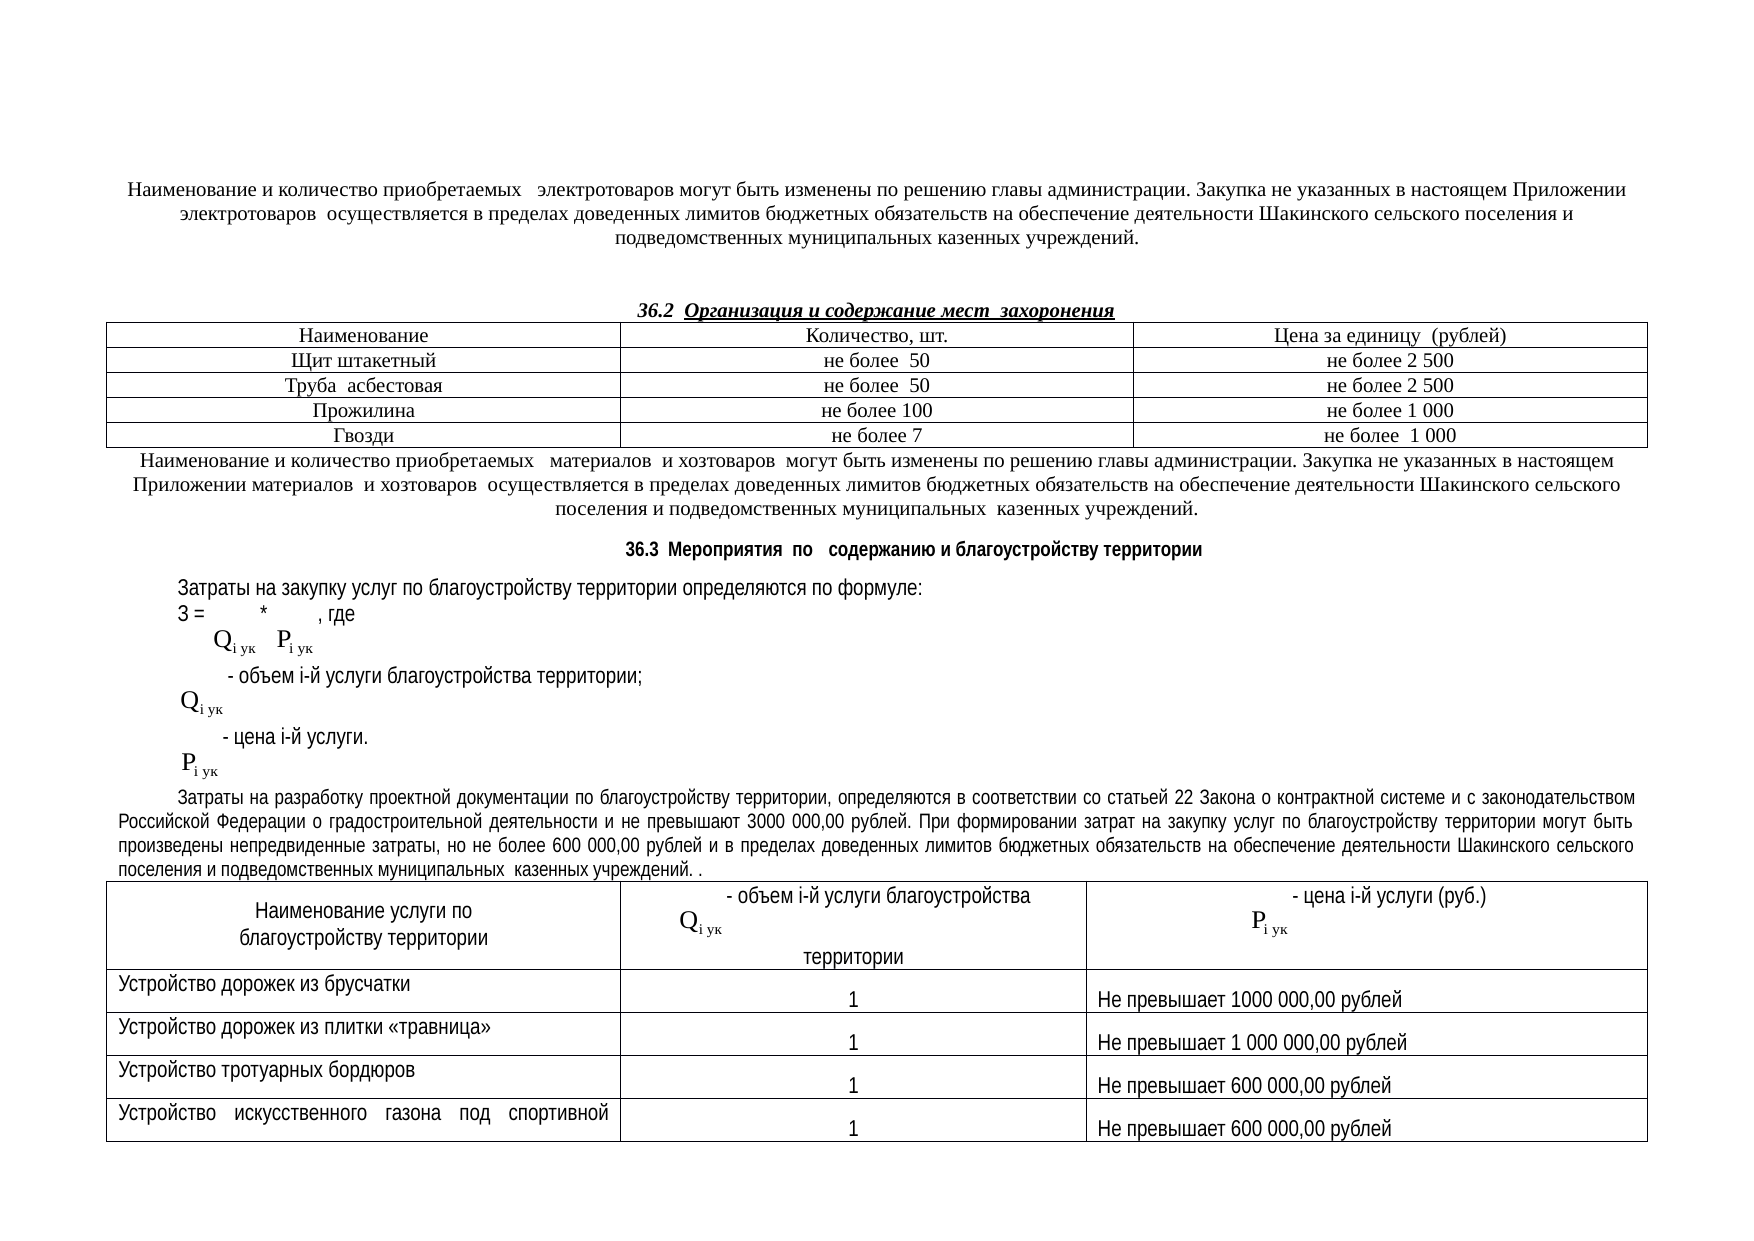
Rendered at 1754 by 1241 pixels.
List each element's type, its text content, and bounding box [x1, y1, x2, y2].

table_cell 1 [621, 970, 1086, 1012]
table_cell Устройство искусственного газона под спортивной [107, 1099, 620, 1141]
table_cell Труба асбестовая [107, 373, 620, 397]
table_cell не более 1 000 [1134, 423, 1647, 447]
table_cell не более 2 500 [1134, 348, 1647, 372]
table_cell Устройство дорожек из брусчатки [107, 970, 620, 1012]
table_cell не более 2 500 [1134, 373, 1647, 397]
table_cell Устройство тротуарных бордюров [107, 1056, 620, 1098]
table_cell 1 [621, 1013, 1086, 1055]
table_header - объем i-й услуги благоустройства территории [621, 882, 1086, 969]
table_header Цена за единицу (рублей) [1134, 323, 1647, 347]
table_header Количество, шт. [621, 323, 1133, 347]
table_header Наименование услуги по благоустройству территории [107, 882, 620, 969]
table_cell Не превышает 1000 000,00 рублей [1087, 970, 1647, 1012]
table_cell не более 50 [621, 373, 1133, 397]
text - объем i-й услуги благоустройства территории; [118, 662, 1636, 723]
text Наименование и количество приобретаемых электротоваров могут быть изменены по решению главы администрации. Закупка не указанных в настоящем Приложении электротоваров осуществляется в пределах доведенных лимитов бюджетных обязательств на обеспечение деятельности Шакинского сельского поселения и подведомственных муниципальных казенных учреждений. [118, 177, 1636, 249]
table_cell Не превышает 1 000 000,00 рублей [1087, 1013, 1647, 1055]
table_header - цена i-й услуги (руб.) [1087, 882, 1647, 969]
text З = * , где [118, 600, 1636, 662]
text Наименование и количество приобретаемых материалов и хозтоваров могут быть изменены по решению главы администрации. Закупка не указанных в настоящем Приложении материалов и хозтоваров осуществляется в пределах доведенных лимитов бюджетных обязательств на обеспечение деятельности Шакинского сельского поселения и подведомственных муниципальных казенных учреждений. [118, 448, 1636, 520]
table_cell Не превышает 600 000,00 рублей [1087, 1099, 1647, 1141]
table_header Наименование [107, 323, 620, 347]
text 36.3 Мероприятия по содержанию и благоустройству территории [118, 533, 1636, 561]
text - цена i-й услуги. [118, 723, 1636, 785]
text Затраты на разработку проектной документации по благоустройству территории, определяются в соответствии со статьей 22 Закона о контрактной системе и с законодательством Российской Федерации о градостроительной деятельности и не превышают 3000 000,00 рублей. При формировании затрат на закупку услуг по благоустройству территории могут быть произведены непредвиденные затраты, но не более 600 000,00 рублей и в пределах доведенных лимитов бюджетных обязательств на обеспечение деятельности Шакинского сельского поселения и подведомственных муниципальных казенных учреждений. . [118, 785, 1636, 881]
text Затраты на закупку услуг по благоустройству территории определяются по формуле: [118, 574, 1636, 600]
table_cell не более 50 [621, 348, 1133, 372]
table_cell 1 [621, 1099, 1086, 1141]
table_cell 1 [621, 1056, 1086, 1098]
table_cell Не превышает 600 000,00 рублей [1087, 1056, 1647, 1098]
text 36.2 Организация и содержание мест захоронения [118, 297, 1636, 322]
table_cell Устройство дорожек из плитки «травница» [107, 1013, 620, 1055]
table_cell не более 100 [621, 398, 1133, 422]
table_cell Щит штакетный [107, 348, 620, 372]
table_cell Прожилина [107, 398, 620, 422]
table_cell не более 1 000 [1134, 398, 1647, 422]
table_cell Гвозди [107, 423, 620, 447]
table_cell не более 7 [621, 423, 1133, 447]
